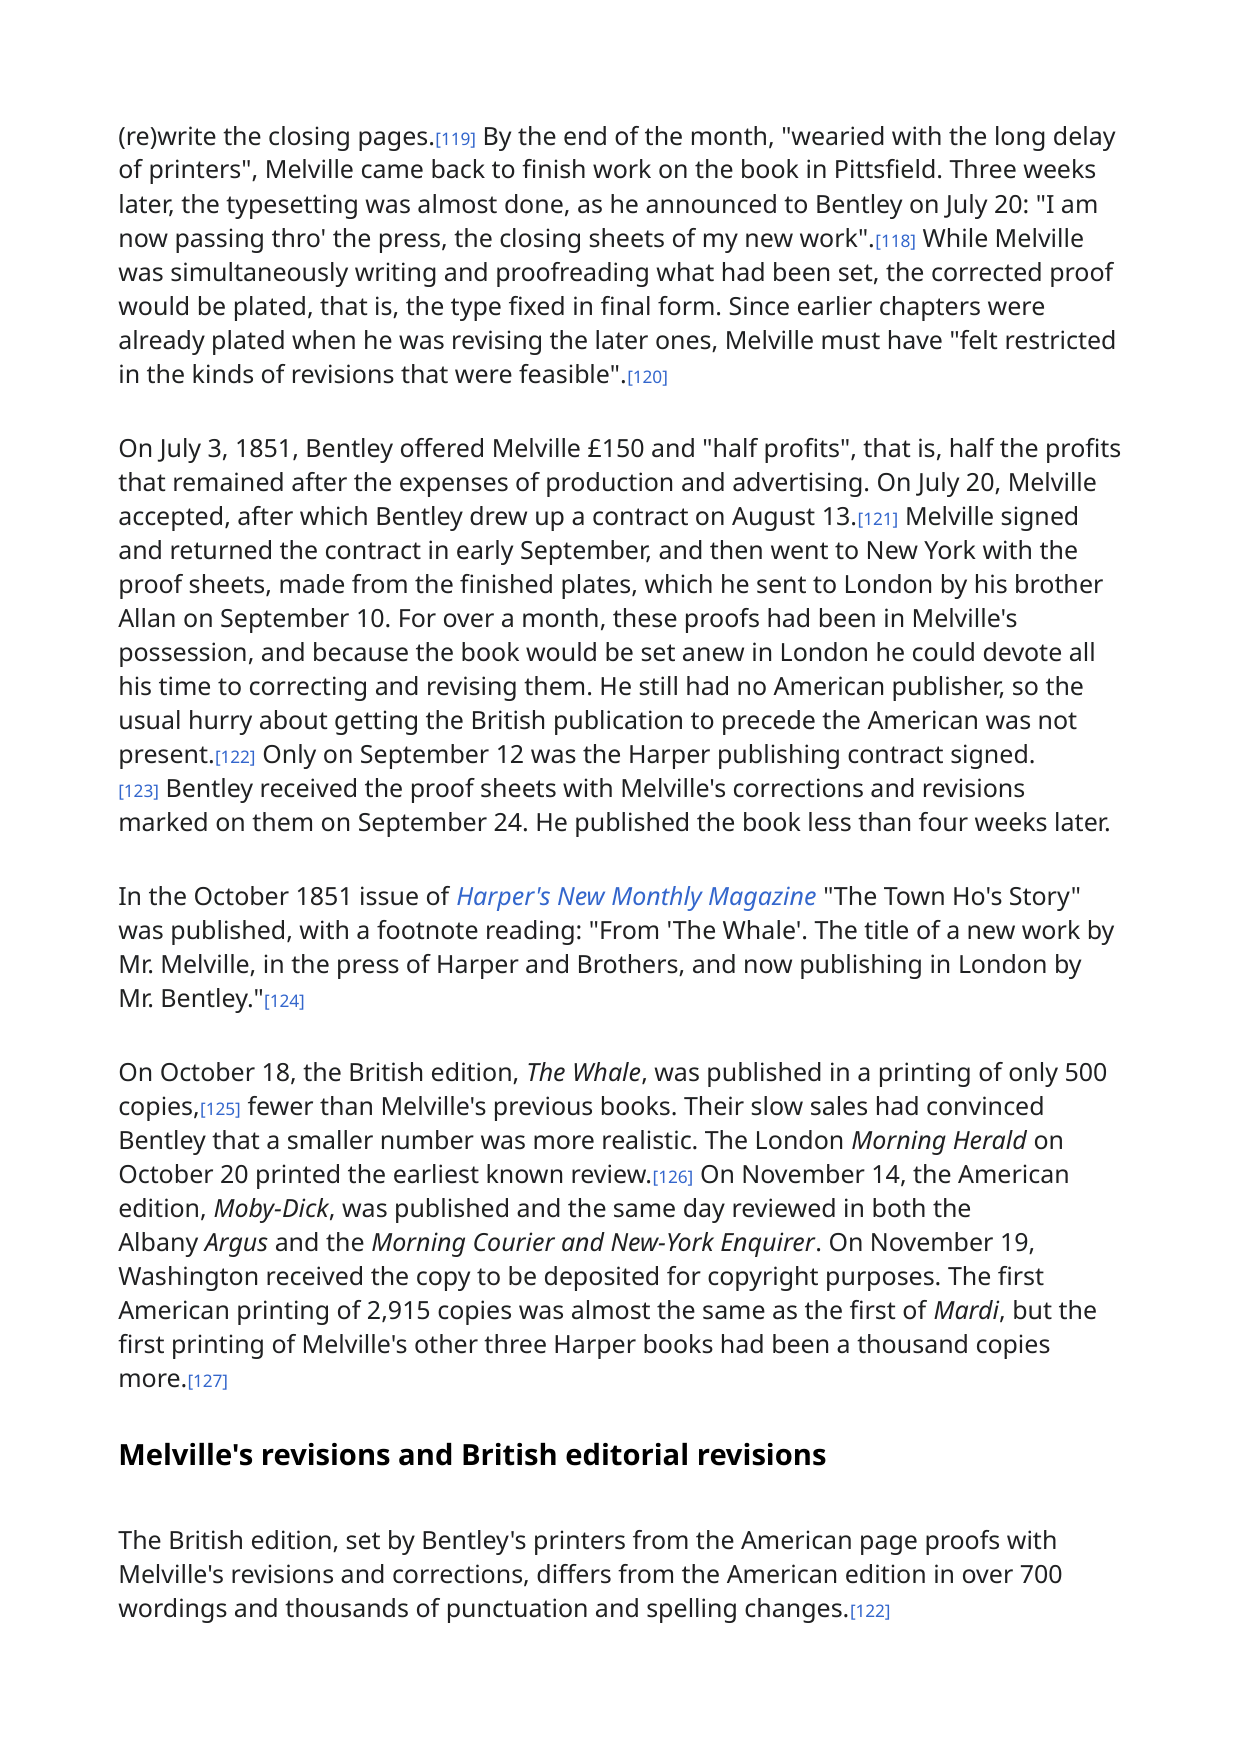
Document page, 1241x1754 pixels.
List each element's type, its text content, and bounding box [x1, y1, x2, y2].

text The British edition, set by Bentley's printers from the American page proofs with Melville's revisions and corrections, differs from the American edition in over 700 wordings and thousands of punctuation and spelling changes.[122] [118, 1523, 1122, 1625]
text On July 3, 1851, Bentley offered Melville £150 and "half profits", that is, half the profits that remained after the expenses of production and advertising. On July 20, Melville accepted, after which Bentley drew up a contract on August 13.[121] Melville signed and returned the contract in early September, and then went to New York with the proof sheets, made from the finished plates, which he sent to London by his brother Allan on September 10. For over a month, these proofs had been in Melville's possession, and because the book would be set anew in London he could devote all his time to correcting and revising them. He still had no American publisher, so the usual hurry about getting the British publication to precede the American was not present.[122] Only on September 12 was the Harper publishing contract signed.[123] Bentley received the proof sheets with Melville's corrections and revisions marked on them on September 24. He published the book less than four weeks later. [118, 430, 1122, 839]
text In the October 1851 issue of Harper's New Monthly Magazine "The Town Ho's Story" was published, with a footnote reading: "From 'The Whale'. The title of a new work by Mr. Melville, in the press of Harper and Brothers, and now publishing in London by Mr. Bentley."[124] [118, 878, 1122, 1015]
text (re)write the closing pages.[119] By the end of the month, "wearied with the long delay of printers", Melville came back to finish work on the book in Pittsfield. Three weeks later, the typesetting was almost done, as he announced to Bentley on July 20: "I am now passing thro' the press, the closing sheets of my new work".[118] While Melville was simultaneously writing and proofreading what had been set, the corrected proof would be plated, that is, the type fixed in final form. Since earlier chapters were already plated when he was revising the later ones, Melville must have "felt restricted in the kinds of revisions that were feasible".[120] [118, 118, 1122, 391]
text On October 18, the British edition, The Whale, was published in a printing of only 500 copies,[125] fewer than Melville's previous books. Their slow sales had convinced Bentley that a smaller number was more realistic. The London Morning Herald on October 20 printed the earliest known review.[126] On November 14, the American edition, Moby-Dick, was published and the same day reviewed in both the Albany Argus and the Morning Courier and New-York Enquirer. On November 19, Washington received the copy to be deposited for copyright purposes. The first American printing of 2,915 copies was almost the same as the first of Mardi, but the first printing of Melville's other three Harper books had been a thousand copies more.[127] [118, 1054, 1122, 1395]
subtitle Melville's revisions and British editorial revisions [118, 1434, 1122, 1474]
